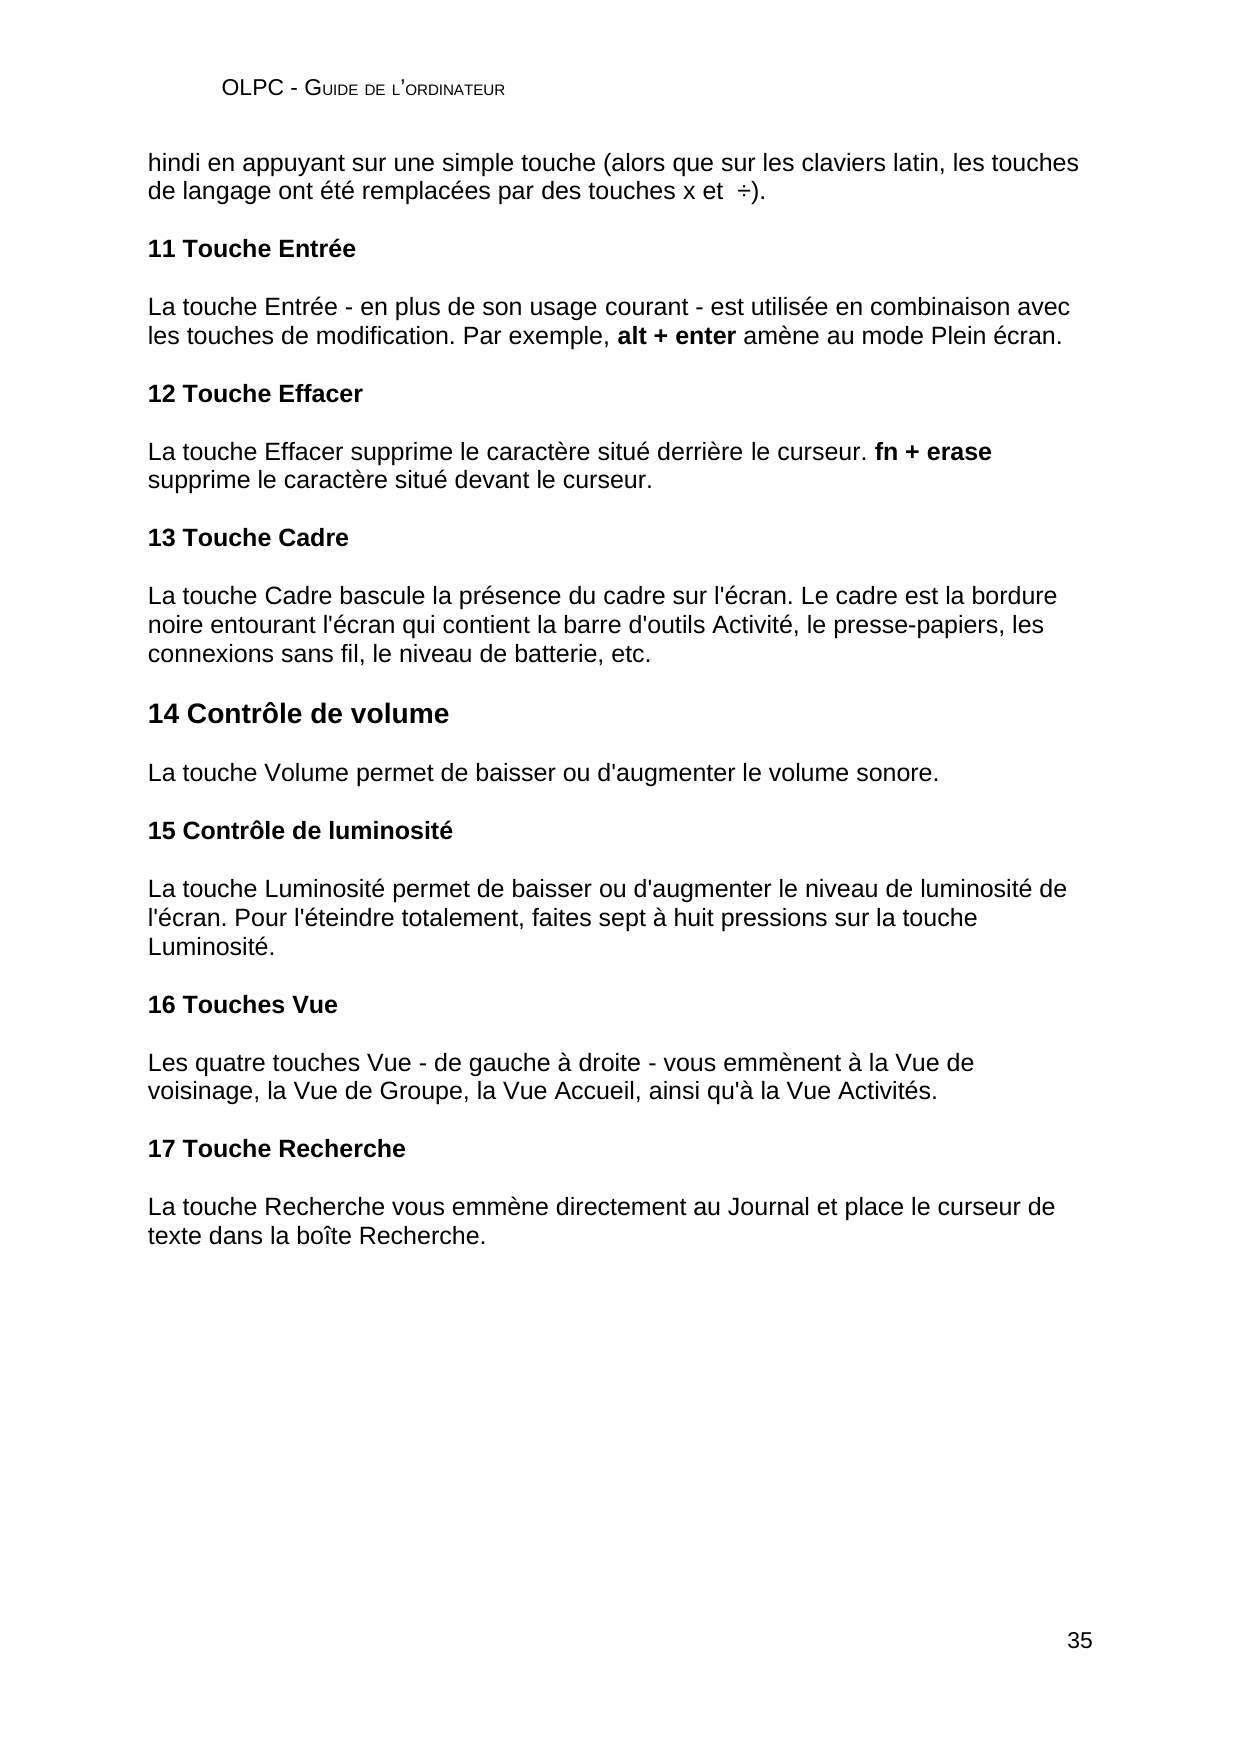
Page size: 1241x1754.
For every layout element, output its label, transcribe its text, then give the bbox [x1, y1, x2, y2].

text 11 Touche Entrée [148, 234, 1092, 263]
text La touche Volume permet de baisser ou d'augmenter le volume sonore. [148, 758, 1092, 787]
text 14 Contrôle de volume [148, 697, 1092, 729]
text 12 Touche Effacer [148, 379, 1092, 408]
text 13 Touche Cadre [148, 523, 1092, 552]
text La touche Effacer supprime le caractère situé derrière le curseur. fn + erase supprime le caractère situé devant le curseur. [148, 437, 1092, 494]
text 16 Touches Vue [148, 989, 1092, 1018]
text La touche Recherche vous emmène directement au Journal et place le curseur de texte dans la boîte Recherche. [148, 1192, 1092, 1249]
text La touche Entrée - en plus de son usage courant - est utilisée en combinaison avec les touches de modification. Par exemple, alt + enter amène au mode Plein écran. [148, 292, 1092, 350]
text 17 Touche Recherche [148, 1134, 1092, 1163]
text Les quatre touches Vue - de gauche à droite - vous emmènent à la Vue de voisinage, la Vue de Groupe, la Vue Accueil, ainsi qu'à la Vue Activités. [148, 1047, 1092, 1105]
text hindi en appuyant sur une simple touche (alors que sur les claviers latin, les touches de langage ont été remplacées par des touches x et ÷). [148, 148, 1092, 205]
text La touche Luminosité permet de baisser ou d'augmenter le niveau de luminosité de l'écran. Pour l'éteindre totalement, faites sept à huit pressions sur la touche Luminosité. [148, 874, 1092, 960]
text La touche Cadre bascule la présence du cadre sur l'écran. Le cadre est la bordure noire entourant l'écran qui contient la barre d'outils Activité, le presse-papiers, les connexions sans fil, le niveau de batterie, etc. [148, 581, 1092, 668]
text 15 Contrôle de luminosité [148, 816, 1092, 845]
